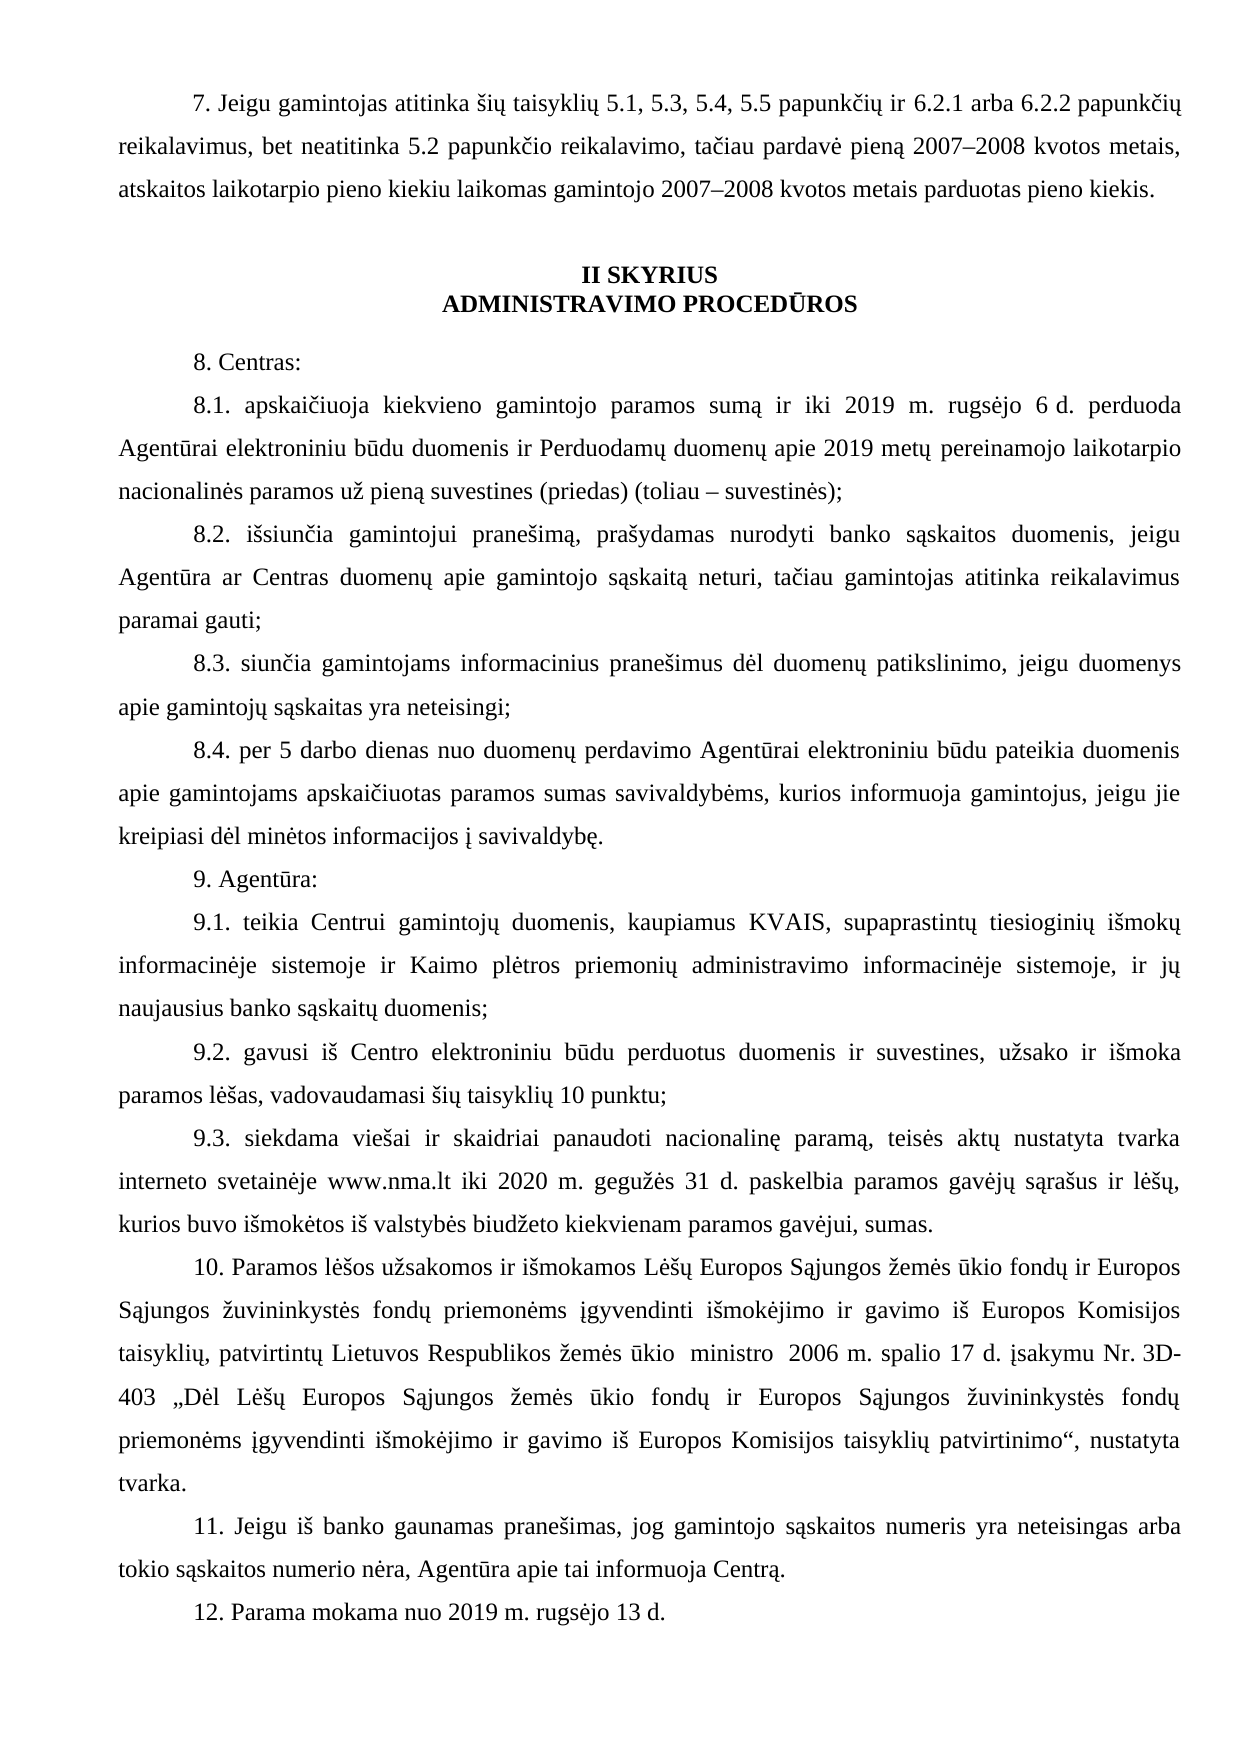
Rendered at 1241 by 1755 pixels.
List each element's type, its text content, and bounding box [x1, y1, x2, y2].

text 8.2. išsiunčia gamintojui pranešimą, prašydamas nurodyti banko sąskaitos duomenis, jeigu Agentūra ar Centras duomenų apie gamintojo sąskaitą neturi, tačiau gamintojas atitinka reikalavimus paramai gauti; [118, 519, 1181, 634]
text 9.2. gavusi iš Centro elektroniniu būdu perduotus duomenis ir suvestines, užsako ir išmoka paramos lėšas, vadovaudamasi šių taisyklių 10 punktu; [118, 1037, 1181, 1108]
text 7. Jeigu gamintojas atitinka šių taisyklių 5.1, 5.3, 5.4, 5.5 papunkčių ir 6.2.1 arba 6.2.2 papunkčių reikalavimus, bet neatitinka 5.2 papunkčio reikalavimo, tačiau pardavė pieną 2007–2008 kvotos metais, atskaitos laikotarpio pieno kiekiu laikomas gamintojo 2007–2008 kvotos metais parduotas pieno kiekis. [118, 88, 1181, 203]
text 11. Jeigu iš banko gaunamas pranešimas, jog gamintojo sąskaitos numeris yra neteisingas arba tokio sąskaitos numerio nėra, Agentūra apie tai informuoja Centrą. [118, 1511, 1181, 1583]
text 8. Centras: [118, 347, 1181, 375]
text 10. Paramos lėšos užsakomos ir išmokamos Lėšų Europos Sąjungos žemės ūkio fondų ir Europos Sąjungos žuvininkystės fondų priemonėms įgyvendinti išmokėjimo ir gavimo iš Europos Komisijos taisyklių, patvirtintų Lietuvos Respublikos žemės ūkio ministro 2006 m. spalio 17 d. įsakymu Nr. 3D-403 „Dėl Lėšų Europos Sąjungos žemės ūkio fondų ir Europos Sąjungos žuvininkystės fondų priemonėms įgyvendinti išmokėjimo ir gavimo iš Europos Komisijos taisyklių patvirtinimo“, nustatyta tvarka. [118, 1252, 1181, 1497]
text ADMINISTRAVIMO PROCEDŪROS [118, 289, 1181, 318]
text 9.1. teikia Centrui gamintojų duomenis, kaupiamus KVAIS, supaprastintų tiesioginių išmokų informacinėje sistemoje ir Kaimo plėtros priemonių administravimo informacinėje sistemoje, ir jų naujausius banko sąskaitų duomenis; [118, 907, 1181, 1022]
text 9.3. siekdama viešai ir skaidriai panaudoti nacionalinę paramą, teisės aktų nustatyta tvarka interneto svetainėje www.nma.lt iki 2020 m. gegužės 31 d. paskelbia paramos gavėjų sąrašus ir lėšų, kurios buvo išmokėtos iš valstybės biudžeto kiekvienam paramos gavėjui, sumas. [118, 1123, 1181, 1238]
text 8.1. apskaičiuoja kiekvieno gamintojo paramos sumą ir iki 2019 m. rugsėjo 6 d. perduoda Agentūrai elektroniniu būdu duomenis ir Perduodamų duomenų apie 2019 metų pereinamojo laikotarpio nacionalinės paramos už pieną suvestines (priedas) (toliau – suvestinės); [118, 390, 1181, 505]
text 9. Agentūra: [177, 864, 1181, 893]
text II SKYRIUS [118, 260, 1181, 289]
text 12. Parama mokama nuo 2019 m. rugsėjo 13 d. [118, 1597, 1181, 1626]
text 8.4. per 5 darbo dienas nuo duomenų perdavimo Agentūrai elektroniniu būdu pateikia duomenis apie gamintojams apskaičiuotas paramos sumas savivaldybėms, kurios informuoja gamintojus, jeigu jie kreipiasi dėl minėtos informacijos į savivaldybę. [118, 735, 1181, 850]
text 8.3. siunčia gamintojams informacinius pranešimus dėl duomenų patikslinimo, jeigu duomenys apie gamintojų sąskaitas yra neteisingi; [118, 648, 1181, 720]
